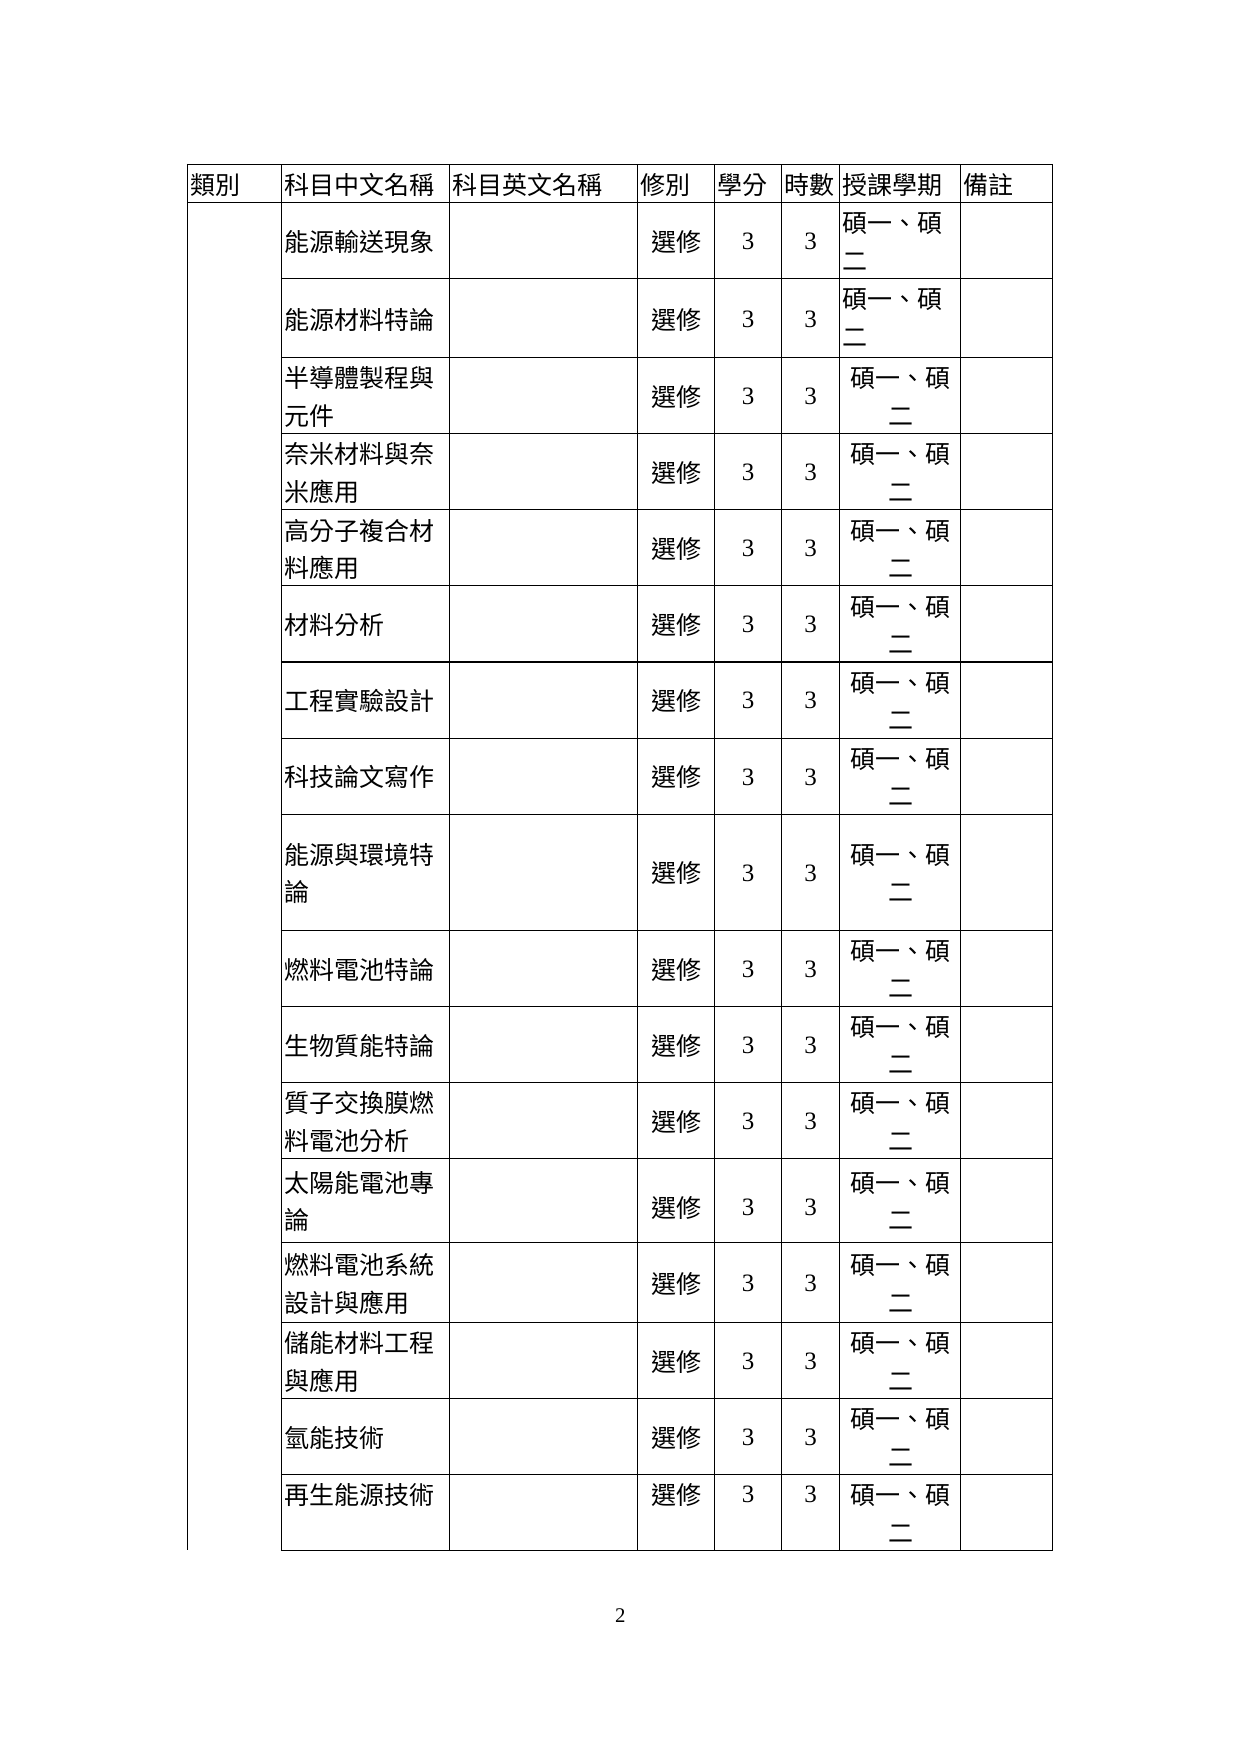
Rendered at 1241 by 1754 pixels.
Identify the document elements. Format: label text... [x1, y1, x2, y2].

table_cell [961, 203, 1052, 278]
table_cell 選修 [638, 1475, 714, 1550]
table_cell 工程實驗設計 [282, 663, 449, 737]
table_cell 高分子複合材料應用 [282, 510, 449, 585]
table_cell 能源輸送現象 [282, 203, 449, 278]
table_cell 碩一、碩二 [840, 931, 960, 1006]
table_cell [450, 279, 637, 357]
table_header 授課學期 [840, 165, 960, 202]
table_cell [450, 1083, 637, 1158]
table_cell 碩一、碩二 [840, 815, 960, 930]
table_cell 科技論文寫作 [282, 739, 449, 813]
table_cell 氫能技術 [282, 1399, 449, 1474]
table_cell 3 [782, 1159, 839, 1242]
table_cell [961, 1475, 1052, 1550]
table_cell [450, 1007, 637, 1082]
table_cell [450, 663, 637, 737]
table_cell [450, 358, 637, 433]
table_cell 3 [715, 1159, 781, 1242]
table_cell 選修 [638, 1159, 714, 1242]
table_cell 選修 [638, 1323, 714, 1398]
table_cell [961, 358, 1052, 433]
table_cell 3 [715, 1475, 781, 1550]
table_cell [961, 739, 1052, 813]
table_cell 3 [782, 739, 839, 813]
table_cell [450, 1159, 637, 1242]
table_header 修別 [638, 165, 714, 202]
table_cell 選修 [638, 279, 714, 357]
table_cell 再生能源技術 [282, 1475, 449, 1550]
table_cell 3 [782, 1083, 839, 1158]
table_cell 選修 [638, 203, 714, 278]
table_cell 3 [782, 1323, 839, 1398]
table_cell 3 [715, 358, 781, 433]
table_cell 3 [715, 586, 781, 661]
table_cell 碩一、碩二 [840, 739, 960, 813]
table_cell 3 [715, 739, 781, 813]
table_cell 3 [782, 586, 839, 661]
table_cell 選修 [638, 586, 714, 661]
table_cell 生物質能特論 [282, 1007, 449, 1082]
table_cell 3 [782, 1475, 839, 1550]
table_cell 碩一、碩二 [840, 1007, 960, 1082]
table_cell 碩一、碩二 [840, 1083, 960, 1158]
table_header 學分 [715, 165, 781, 202]
table_cell 3 [715, 815, 781, 930]
table_cell 3 [715, 1399, 781, 1474]
table_cell 碩一、碩二 [840, 1243, 960, 1322]
table_cell [961, 931, 1052, 1006]
table_cell 碩一、碩二 [840, 279, 960, 357]
table_cell 3 [715, 434, 781, 509]
table_cell 3 [715, 931, 781, 1006]
table_cell [450, 1399, 637, 1474]
table_cell 選修 [638, 434, 714, 509]
table_cell 太陽能電池專論 [282, 1159, 449, 1242]
table_header 科目中文名稱 [282, 165, 449, 202]
table_cell 3 [782, 815, 839, 930]
table_cell 選修 [638, 1083, 714, 1158]
table_cell 選修 [638, 663, 714, 737]
table_cell 選修 [638, 739, 714, 813]
table_cell [961, 1243, 1052, 1322]
table_cell 選修 [638, 1399, 714, 1474]
table_header 時數 [782, 165, 839, 202]
table_cell [961, 1007, 1052, 1082]
table_cell 碩一、碩二 [840, 434, 960, 509]
table_cell [450, 586, 637, 661]
table_cell 質子交換膜燃料電池分析 [282, 1083, 449, 1158]
table_cell 3 [715, 1007, 781, 1082]
table_cell [961, 586, 1052, 661]
table_cell [961, 1399, 1052, 1474]
table_cell 碩一、碩二 [840, 1399, 960, 1474]
table_cell [961, 510, 1052, 585]
table_cell 3 [782, 931, 839, 1006]
table_cell [961, 1083, 1052, 1158]
table_cell 碩一、碩二 [840, 510, 960, 585]
table_cell [450, 510, 637, 585]
table_cell 選修 [638, 815, 714, 930]
table_cell 3 [782, 203, 839, 278]
table_cell [450, 1323, 637, 1398]
table_cell [961, 434, 1052, 509]
table_cell [450, 815, 637, 930]
table_cell 碩一、碩二 [840, 1159, 960, 1242]
table_cell 3 [715, 1323, 781, 1398]
table_cell [961, 1159, 1052, 1242]
table_cell 選修 [638, 510, 714, 585]
table_cell 能源與環境特論 [282, 815, 449, 930]
table_cell [961, 1323, 1052, 1398]
table_cell 碩一、碩二 [840, 663, 960, 737]
table_cell 碩一、碩二 [840, 203, 960, 278]
table_cell 3 [782, 1007, 839, 1082]
table_cell 碩一、碩二 [840, 586, 960, 661]
table_cell 選修 [638, 1007, 714, 1082]
table_cell 3 [782, 358, 839, 433]
table_cell 燃料電池系統設計與應用 [282, 1243, 449, 1322]
table_cell 材料分析 [282, 586, 449, 661]
table_cell 燃料電池特論 [282, 931, 449, 1006]
table_cell 選修 [638, 1243, 714, 1322]
table_header 科目英文名稱 [450, 165, 637, 202]
table_cell [450, 931, 637, 1006]
table_cell 3 [782, 279, 839, 357]
table_cell 碩一、碩二 [840, 1323, 960, 1398]
table_cell [450, 1243, 637, 1322]
table_cell 選修 [638, 358, 714, 433]
table_cell 奈米材料與奈米應用 [282, 434, 449, 509]
table_cell [450, 434, 637, 509]
table_cell 3 [782, 434, 839, 509]
table_header 類別 [188, 165, 281, 202]
table_cell 選修 [638, 931, 714, 1006]
table_cell 3 [782, 1243, 839, 1322]
table_cell [450, 203, 637, 278]
table_cell [961, 279, 1052, 357]
table_cell 3 [715, 510, 781, 585]
table_cell 3 [715, 203, 781, 278]
table_cell 儲能材料工程與應用 [282, 1323, 449, 1398]
table_cell [450, 1475, 637, 1550]
table_cell [961, 815, 1052, 930]
table_cell 3 [715, 279, 781, 357]
table_cell 3 [715, 1243, 781, 1322]
table_cell 半導體製程與元件 [282, 358, 449, 433]
table_cell 3 [782, 1399, 839, 1474]
table_cell [961, 663, 1052, 737]
table_cell 3 [715, 1083, 781, 1158]
table_cell 碩一、碩二 [840, 358, 960, 433]
table_header 備註 [961, 165, 1052, 202]
table_cell [450, 739, 637, 813]
table_cell 3 [715, 663, 781, 737]
table_cell 碩一、碩二 [840, 1475, 960, 1550]
table_cell 3 [782, 663, 839, 737]
table_cell 能源材料特論 [282, 279, 449, 357]
table_cell 3 [782, 510, 839, 585]
